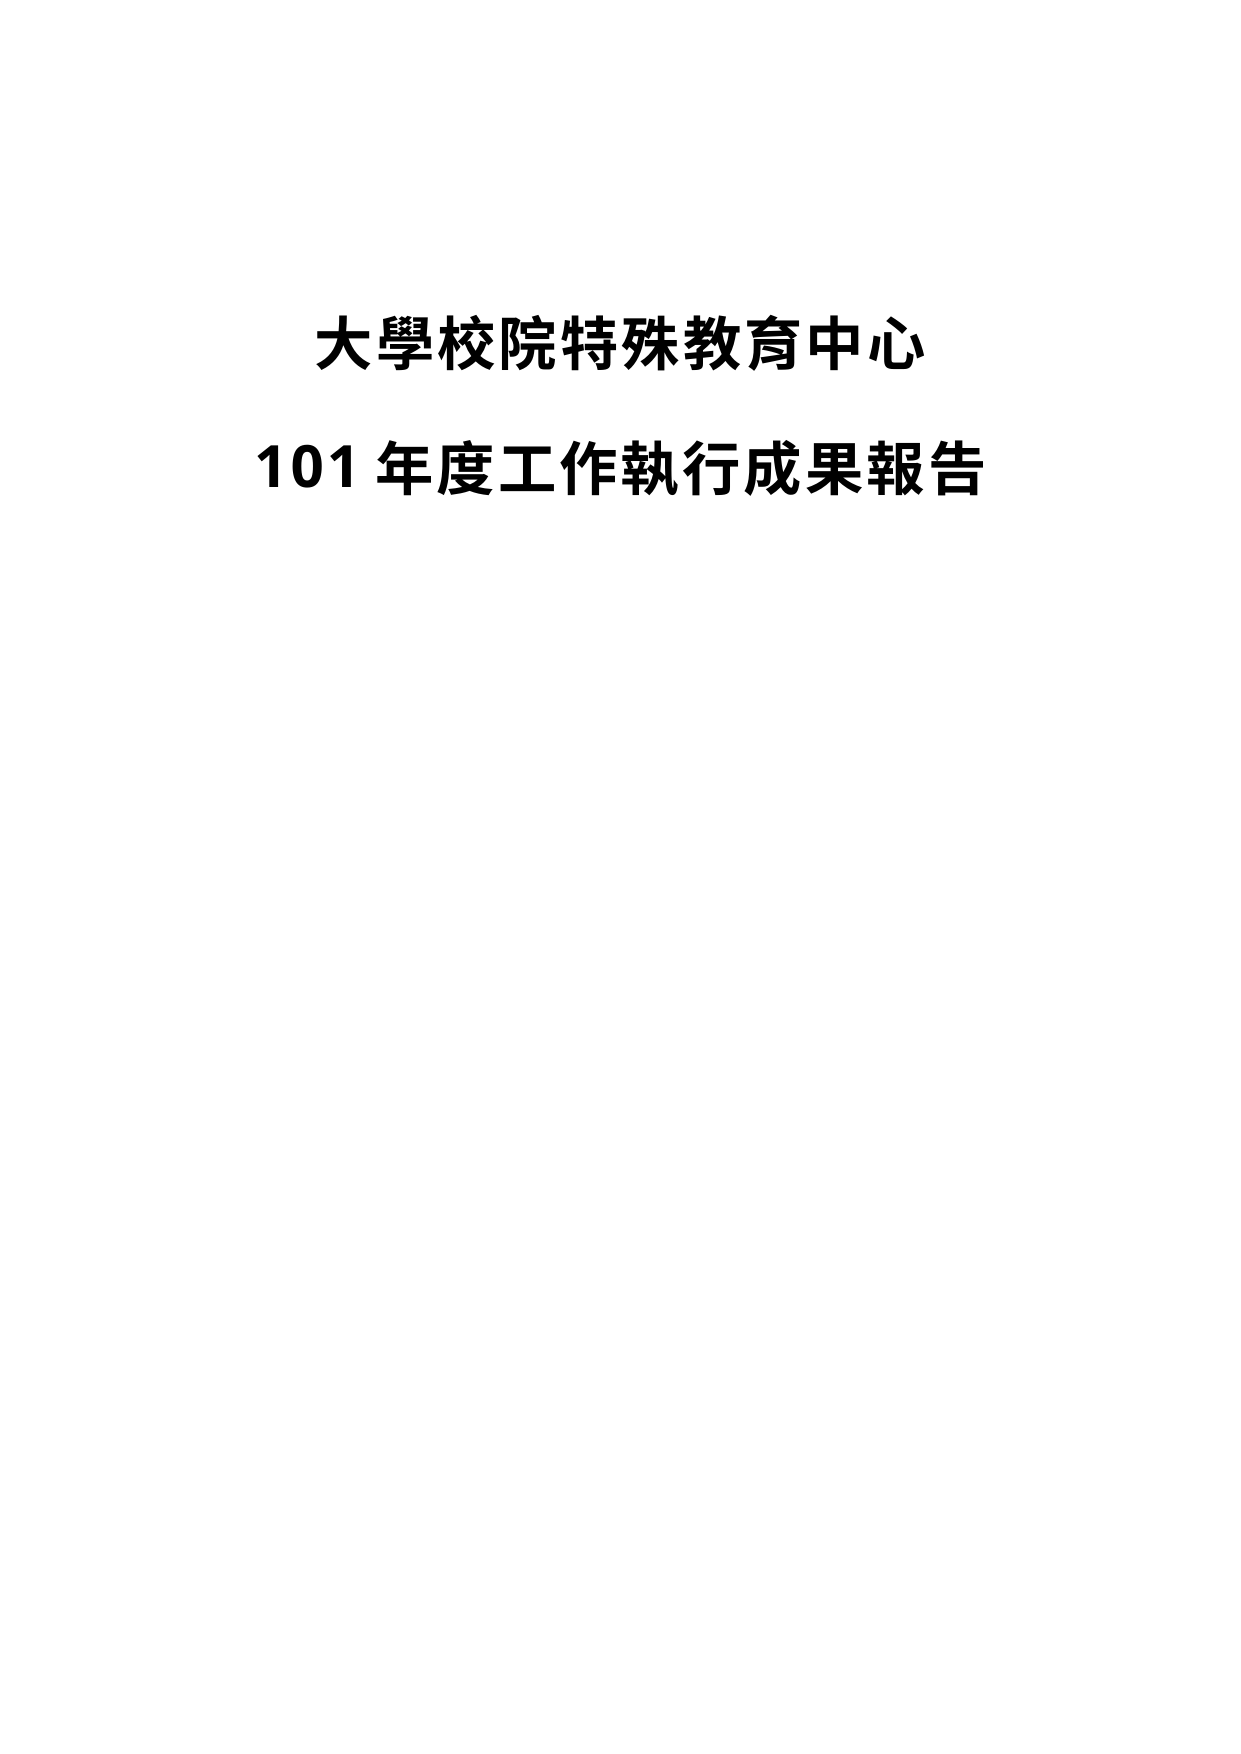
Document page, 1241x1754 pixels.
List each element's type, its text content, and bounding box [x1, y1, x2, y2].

text 101年度工作執行成果報告 [187, 392, 1053, 517]
text 大學校院特殊教育中心 [187, 267, 1053, 392]
